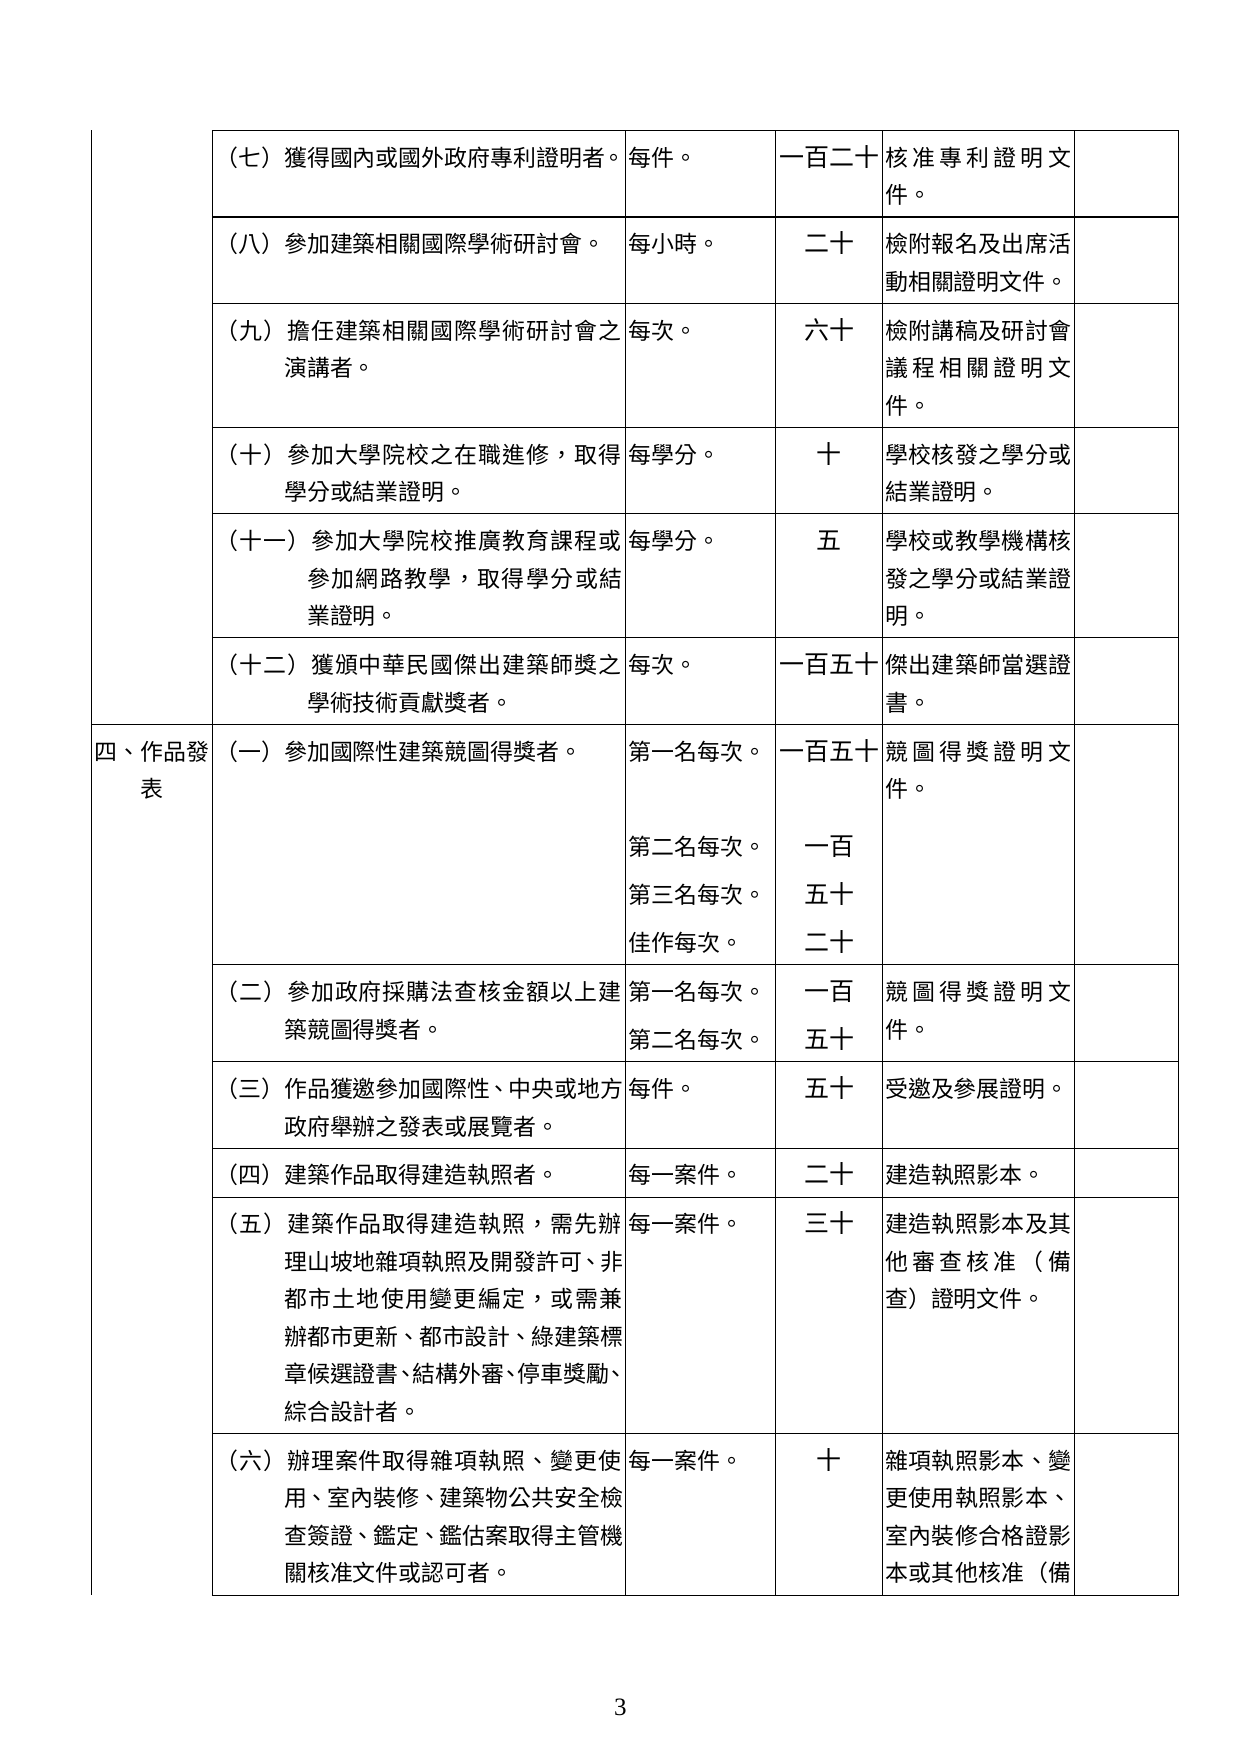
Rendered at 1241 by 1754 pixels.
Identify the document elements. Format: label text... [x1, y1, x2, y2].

table_cell 受邀及參展證明。 [883, 1062, 1074, 1148]
table_cell （十二）獲頒中華民國傑出建築師獎之學術技術貢獻獎者。 [213, 638, 625, 724]
table_cell [92, 1433, 212, 1594]
table_cell （五）建築作品取得建造執照，需先辦理山坡地雜項執照及開發許可、非都市土地使用變更編定，或需兼辦都市更新、都市設計、綠建築標章候選證書、結構外審、停車獎勵、綜合設計者。 [213, 1198, 625, 1433]
table_cell [1075, 725, 1178, 964]
table_cell 五十 [776, 1062, 882, 1148]
table_cell [92, 964, 212, 1061]
table_cell 第一名每次。 第二名每次。 [626, 965, 775, 1061]
table_cell （七）獲得國內或國外政府專利證明者。 [213, 131, 625, 216]
table_cell [1075, 638, 1178, 724]
table_cell （八）參加建築相關國際學術研討會。 [213, 218, 625, 303]
table_cell 競圖得獎證明文件。 [883, 965, 1074, 1061]
table_cell [1075, 218, 1178, 303]
table_cell 一百五十 [776, 638, 882, 724]
table_cell 學校或教學機構核發之學分或結業證明。 [883, 514, 1074, 637]
table_cell 五 [776, 514, 882, 637]
table_cell 傑出建築師當選證書。 [883, 638, 1074, 724]
table_cell 一百五十 一百 五十 二十 [776, 725, 882, 964]
table_cell 每一案件。 [626, 1149, 775, 1197]
table_cell 每小時。 [626, 218, 775, 303]
table_cell 建造執照影本。 [883, 1149, 1074, 1197]
table_cell （九）擔任建築相關國際學術研討會之演講者。 [213, 304, 625, 427]
table_cell 學校核發之學分或結業證明。 [883, 428, 1074, 513]
table_cell [92, 1197, 212, 1433]
table_cell [1075, 1062, 1178, 1148]
table_cell [92, 216, 212, 303]
table_cell 二十 [776, 218, 882, 303]
table_cell [92, 513, 212, 637]
table_cell 競圖得獎證明文件。 [883, 725, 1074, 964]
table_cell [92, 427, 212, 513]
table_cell [92, 1061, 212, 1148]
table_cell 第一名每次。 第二名每次。 第三名每次。 佳作每次。 [626, 725, 775, 964]
table_cell 每次。 [626, 638, 775, 724]
table_cell 六十 [776, 304, 882, 427]
table_cell 每件。 [626, 131, 775, 216]
table_cell （十）參加大學院校之在職進修，取得學分或結業證明。 [213, 428, 625, 513]
table_cell 每次。 [626, 304, 775, 427]
table_cell 十 [776, 1434, 882, 1594]
table_cell [92, 303, 212, 427]
table_cell [1075, 965, 1178, 1061]
table_cell [92, 130, 212, 216]
table_cell 每學分。 [626, 514, 775, 637]
table_cell 二十 [776, 1149, 882, 1197]
table_cell （十一）參加大學院校推廣教育課程或參加網路教學，取得學分或結業證明。 [213, 514, 625, 637]
table_cell 建造執照影本及其他審查核准（備查）證明文件。 [883, 1198, 1074, 1433]
table_cell [1075, 304, 1178, 427]
table_cell 三十 [776, 1198, 882, 1433]
table_cell [92, 637, 212, 724]
table_cell （四）建築作品取得建造執照者。 [213, 1149, 625, 1197]
table_cell [92, 1148, 212, 1197]
table_cell [1075, 428, 1178, 513]
table_cell （三）作品獲邀參加國際性、中央或地方政府舉辦之發表或展覽者。 [213, 1062, 625, 1148]
table_cell 檢附講稿及研討會議程相關證明文件。 [883, 304, 1074, 427]
table_cell 一百 五十 [776, 965, 882, 1061]
table_cell [1075, 1434, 1178, 1594]
table_cell 十 [776, 428, 882, 513]
table_cell [1075, 1149, 1178, 1197]
table_cell （六）辦理案件取得雜項執照、變更使用、室內裝修、建築物公共安全檢查簽證、鑑定、鑑估案取得主管機關核准文件或認可者。 [213, 1434, 625, 1594]
table_cell 一百二十 [776, 131, 882, 216]
table_cell [1075, 514, 1178, 637]
table_cell 每件。 [626, 1062, 775, 1148]
table_cell 每一案件。 [626, 1198, 775, 1433]
table_cell 雜項執照影本、變更使用執照影本、室內裝修合格證影本或其他核准（備 [883, 1434, 1074, 1594]
table_cell 核准專利證明文件。 [883, 131, 1074, 216]
table_cell 每一案件。 [626, 1434, 775, 1594]
table_cell 每學分。 [626, 428, 775, 513]
table_cell （二）參加政府採購法查核金額以上建築競圖得獎者。 [213, 965, 625, 1061]
table_cell [1075, 1198, 1178, 1433]
table_cell [1075, 131, 1178, 216]
table_cell 四、作品發表 [92, 725, 212, 964]
table_cell 檢附報名及出席活動相關證明文件。 [883, 218, 1074, 303]
table_cell （一）參加國際性建築競圖得獎者。 [213, 725, 625, 964]
